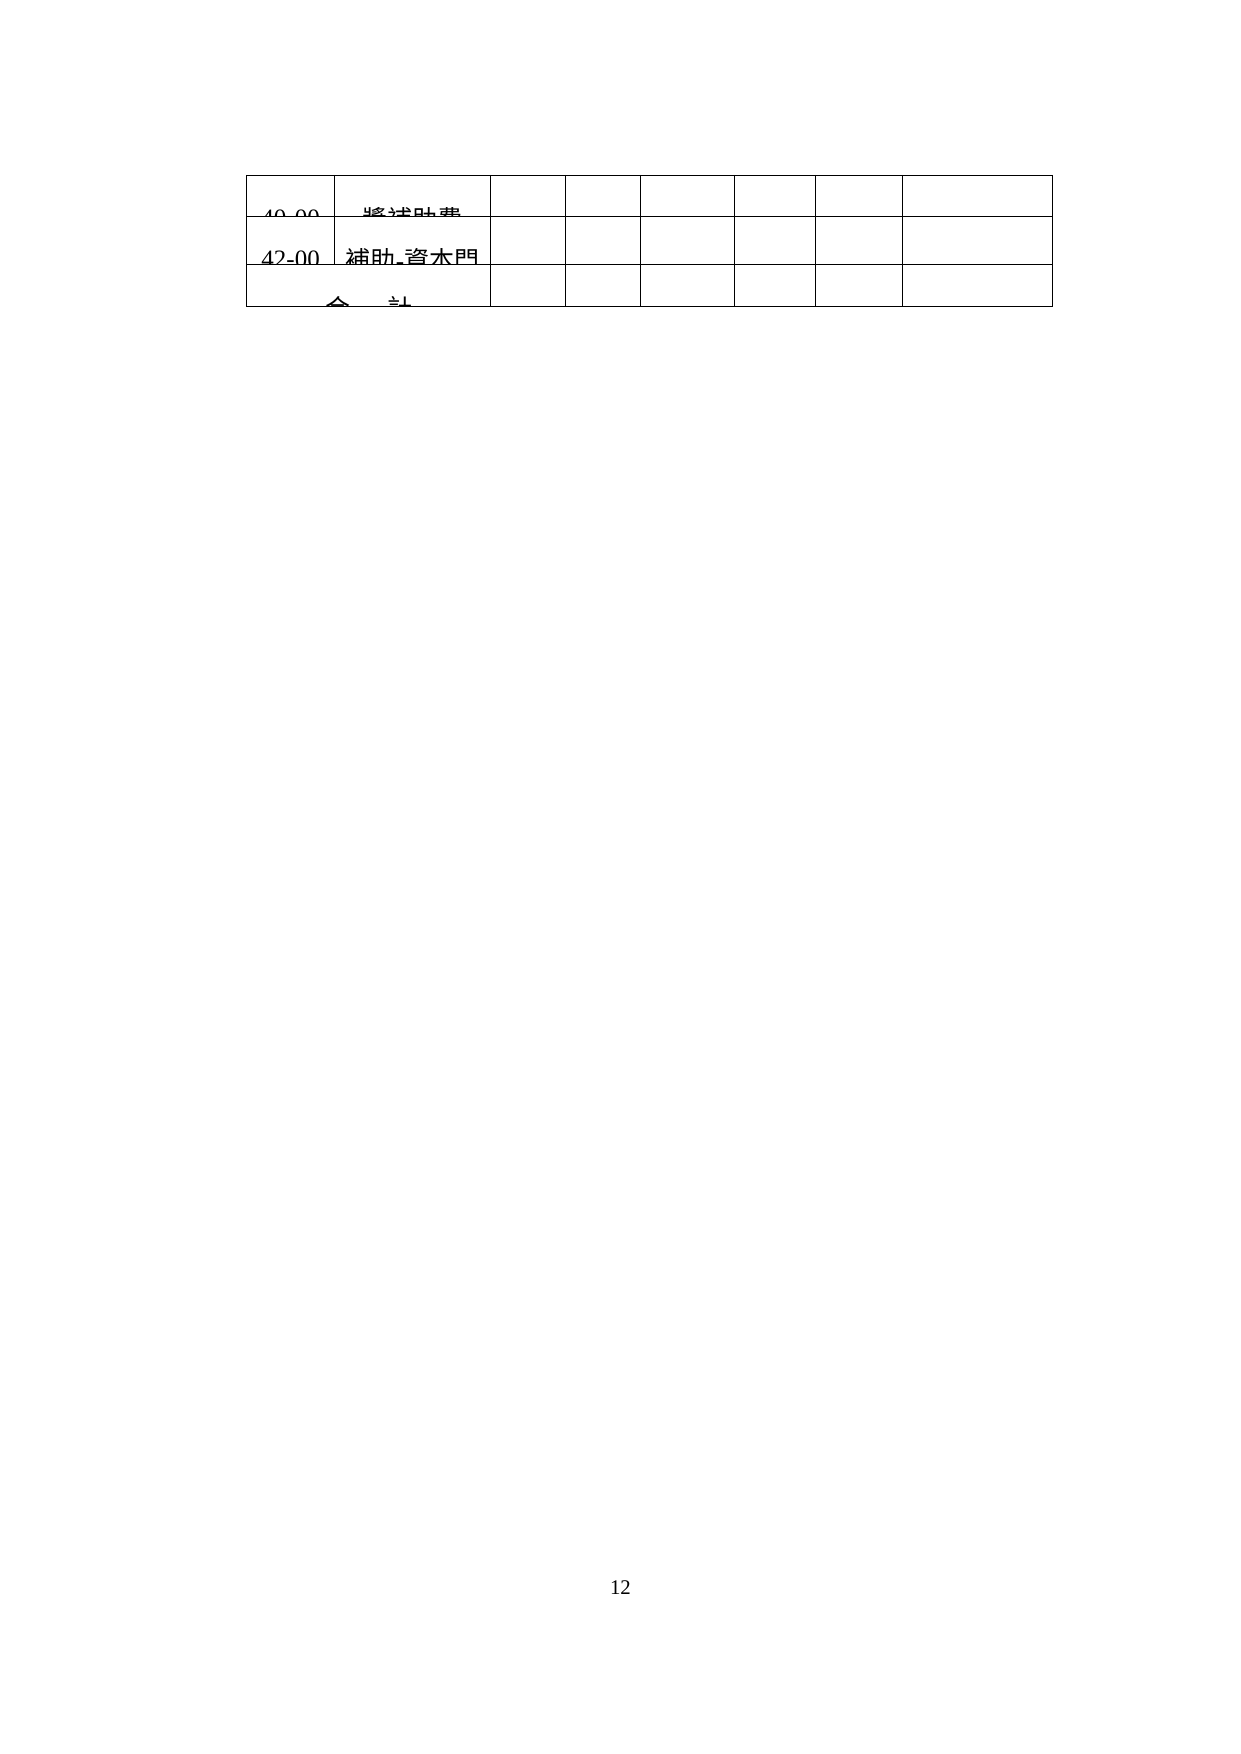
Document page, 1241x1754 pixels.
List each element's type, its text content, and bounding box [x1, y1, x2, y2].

table_cell [735, 265, 815, 306]
table_cell 合 計 [247, 265, 490, 306]
table_cell [641, 176, 734, 216]
table_cell [566, 265, 640, 306]
table_cell [491, 217, 565, 264]
table_cell [566, 217, 640, 264]
table_cell 42-00 [247, 217, 334, 264]
table_cell 40-00 [247, 176, 334, 216]
table_cell [641, 217, 734, 264]
table_cell [566, 176, 640, 216]
table_cell 補助-資本門 [335, 217, 490, 264]
table_cell [816, 265, 902, 306]
table_cell [491, 176, 565, 216]
table_cell [903, 265, 1052, 306]
table_cell 獎補助費 [335, 176, 490, 216]
table_cell [903, 176, 1052, 216]
table_cell [641, 265, 734, 306]
table_cell [903, 217, 1052, 264]
table_cell [735, 176, 815, 216]
table_cell [816, 217, 902, 264]
table_cell [816, 176, 902, 216]
table_cell [491, 265, 565, 306]
table_cell [735, 217, 815, 264]
